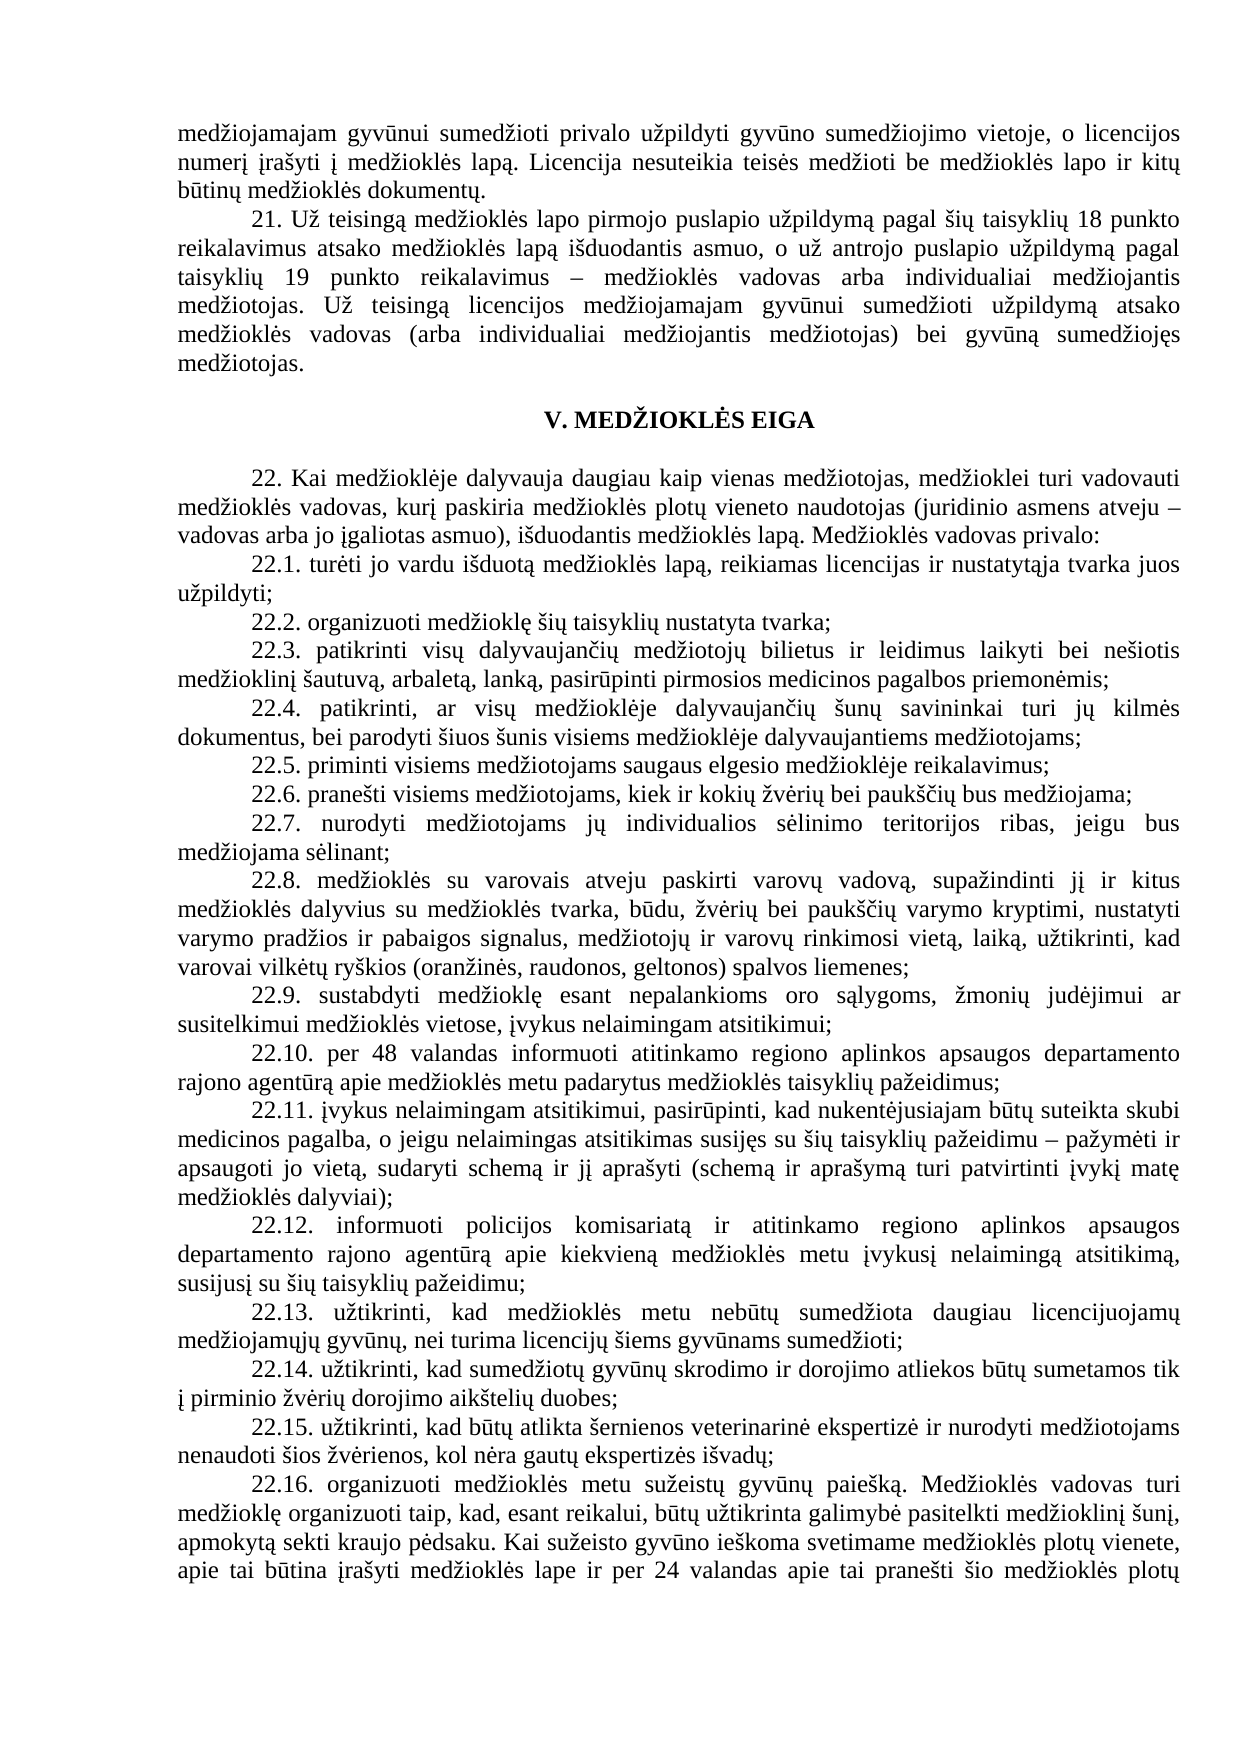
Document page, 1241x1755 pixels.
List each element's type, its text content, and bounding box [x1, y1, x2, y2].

text 22.10. per 48 valandas informuoti atitinkamo regiono aplinkos apsaugos departamento rajono agentūrą apie medžioklės metu padarytus medžioklės taisyklių pažeidimus; [177, 1038, 1181, 1096]
text 22.7. nurodyti medžiotojams jų individualios sėlinimo teritorijos ribas, jeigu bus medžiojama sėlinant; [177, 808, 1181, 866]
text 22.16. organizuoti medžioklės metu sužeistų gyvūnų paiešką. Medžioklės vadovas turi medžioklę organizuoti taip, kad, esant reikalui, būtų užtikrinta galimybė pasitelkti medžioklinį šunį, apmokytą sekti kraujo pėdsaku. Kai sužeisto gyvūno ieškoma svetimame medžioklės plotų vienete, apie tai būtina įrašyti medžioklės lape ir per 24 valandas apie tai pranešti šio medžioklės plotų [177, 1469, 1181, 1584]
text 22.5. priminti visiems medžiotojams saugaus elgesio medžioklėje reikalavimus; [177, 751, 1181, 779]
text 22. Kai medžioklėje dalyvauja daugiau kaip vienas medžiotojas, medžioklei turi vadovauti medžioklės vadovas, kurį paskiria medžioklės plotų vieneto naudotojas (juridinio asmens atveju – vadovas arba jo įgaliotas asmuo), išduodantis medžioklės lapą. Medžioklės vadovas privalo: [177, 463, 1181, 549]
text 22.13. užtikrinti, kad medžioklės metu nebūtų sumedžiota daugiau licencijuojamų medžiojamųjų gyvūnų, nei turima licencijų šiems gyvūnams sumedžioti; [177, 1297, 1181, 1354]
text 22.4. patikrinti, ar visų medžioklėje dalyvaujančių šunų savininkai turi jų kilmės dokumentus, bei parodyti šiuos šunis visiems medžioklėje dalyvaujantiems medžiotojams; [177, 693, 1181, 751]
text 22.6. pranešti visiems medžiotojams, kiek ir kokių žvėrių bei paukščių bus medžiojama; [177, 779, 1181, 808]
text 22.15. užtikrinti, kad būtų atlikta šernienos veterinarinė ekspertizė ir nurodyti medžiotojams nenaudoti šios žvėrienos, kol nėra gautų ekspertizės išvadų; [177, 1412, 1181, 1469]
text 22.2. organizuoti medžioklę šių taisyklių nustatyta tvarka; [177, 607, 1181, 636]
text 22.9. sustabdyti medžioklę esant nepalankioms oro sąlygoms, žmonių judėjimui ar susitelkimui medžioklės vietose, įvykus nelaimingam atsitikimui; [177, 981, 1181, 1038]
text 22.1. turėti jo vardu išduotą medžioklės lapą, reikiamas licencijas ir nustatytąja tvarka juos užpildyti; [177, 549, 1181, 607]
text medžiojamajam gyvūnui sumedžioti privalo užpildyti gyvūno sumedžiojimo vietoje, o licencijos numerį įrašyti į medžioklės lapą. Licencija nesuteikia teisės medžioti be medžioklės lapo ir kitų būtinų medžioklės dokumentų. [177, 118, 1181, 204]
text 21. Už teisingą medžioklės lapo pirmojo puslapio užpildymą pagal šių taisyklių 18 punkto reikalavimus atsako medžioklės lapą išduodantis asmuo, o už antrojo puslapio užpildymą pagal taisyklių 19 punkto reikalavimus – medžioklės vadovas arba individualiai medžiojantis medžiotojas. Už teisingą licencijos medžiojamajam gyvūnui sumedžioti užpildymą atsako medžioklės vadovas (arba individualiai medžiojantis medžiotojas) bei gyvūną sumedžiojęs medžiotojas. [177, 204, 1181, 377]
text 22.8. medžioklės su varovais atveju paskirti varovų vadovą, supažindinti jį ir kitus medžioklės dalyvius su medžioklės tvarka, būdu, žvėrių bei paukščių varymo kryptimi, nustatyti varymo pradžios ir pabaigos signalus, medžiotojų ir varovų rinkimosi vietą, laiką, užtikrinti, kad varovai vilkėtų ryškios (oranžinės, raudonos, geltonos) spalvos liemenes; [177, 866, 1181, 981]
text 22.3. patikrinti visų dalyvaujančių medžiotojų bilietus ir leidimus laikyti bei nešiotis medžioklinį šautuvą, arbaletą, lanką, pasirūpinti pirmosios medicinos pagalbos priemonėmis; [177, 636, 1181, 693]
text 22.11. įvykus nelaimingam atsitikimui, pasirūpinti, kad nukentėjusiajam būtų suteikta skubi medicinos pagalba, o jeigu nelaimingas atsitikimas susijęs su šių taisyklių pažeidimu – pažymėti ir apsaugoti jo vietą, sudaryti schemą ir jį aprašyti (schemą ir aprašymą turi patvirtinti įvykį matę medžioklės dalyviai); [177, 1096, 1181, 1211]
text 22.12. informuoti policijos komisariatą ir atitinkamo regiono aplinkos apsaugos departamento rajono agentūrą apie kiekvieną medžioklės metu įvykusį nelaimingą atsitikimą, susijusį su šių taisyklių pažeidimu; [177, 1211, 1181, 1297]
text V. MEDŽIOKLĖS EIGA [177, 406, 1181, 434]
text 22.14. užtikrinti, kad sumedžiotų gyvūnų skrodimo ir dorojimo atliekos būtų sumetamos tik į pirminio žvėrių dorojimo aikštelių duobes; [177, 1354, 1181, 1412]
